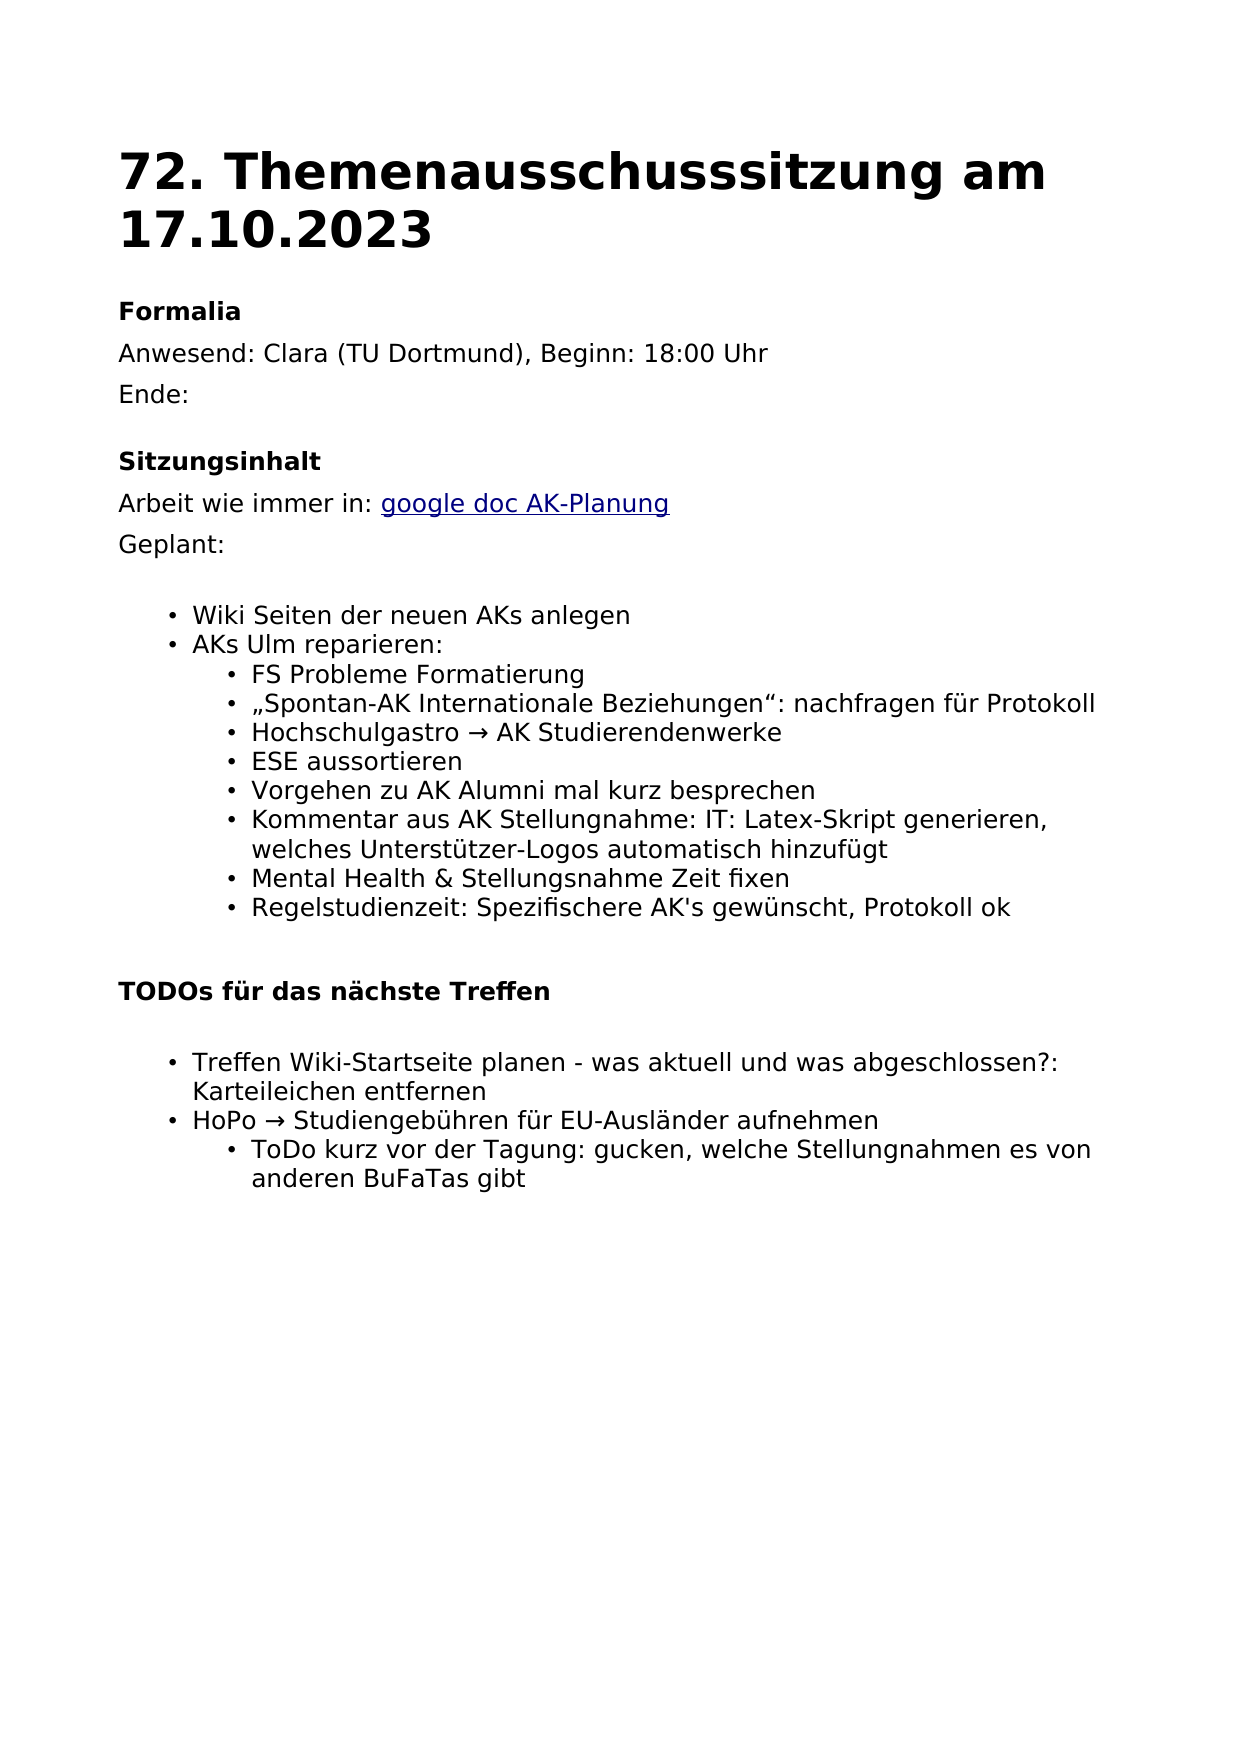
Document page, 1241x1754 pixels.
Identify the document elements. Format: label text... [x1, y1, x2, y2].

list Mental Health & Stellungsnahme Zeit fixen [236, 864, 1122, 893]
list HoPo → Studiengebühren für EU-Ausländer aufnehmen [177, 1106, 1122, 1136]
list Wiki Seiten der neuen AKs anlegen [177, 602, 1122, 631]
subtitle TODOs für das nächste Treffen [118, 977, 1122, 1006]
list Hochschulgastro → AK Studierendenwerke [236, 718, 1122, 747]
list Kommentar aus AK Stellungnahme: IT: Latex-Skript generieren, welches Unterstützer-Logos automatisch hinzufügt [236, 806, 1122, 864]
subtitle 72. Themenausschusssitzung am 17.10.2023 [118, 143, 1122, 259]
subtitle Formalia [118, 297, 1122, 326]
text Ende: [118, 380, 1122, 409]
list Regelstudienzeit: Spezifischere AK's gewünscht, Protokoll ok [236, 893, 1122, 922]
text Geplant: [118, 530, 1122, 559]
list Vorgehen zu AK Alumni mal kurz besprechen [236, 777, 1122, 806]
list ToDo kurz vor der Tagung: gucken, welche Stellungnahmen es von anderen BuFaTas gibt [236, 1136, 1122, 1194]
text Anwesend: Clara (TU Dortmund), Beginn: 18:00 Uhr [118, 339, 1122, 368]
list FS Probleme Formatierung [236, 660, 1122, 689]
subtitle Sitzungsinhalt [118, 447, 1122, 476]
list AKs Ulm reparieren: [177, 631, 1122, 660]
list „Spontan-AK Internationale Beziehungen“: nachfragen für Protokoll [236, 689, 1122, 718]
text Arbeit wie immer in: google doc AK-Planung [118, 489, 1122, 518]
list ESE aussortieren [236, 747, 1122, 777]
list Treffen Wiki-Startseite planen - was aktuell und was abgeschlossen?: Karteileichen entfernen [177, 1048, 1122, 1106]
